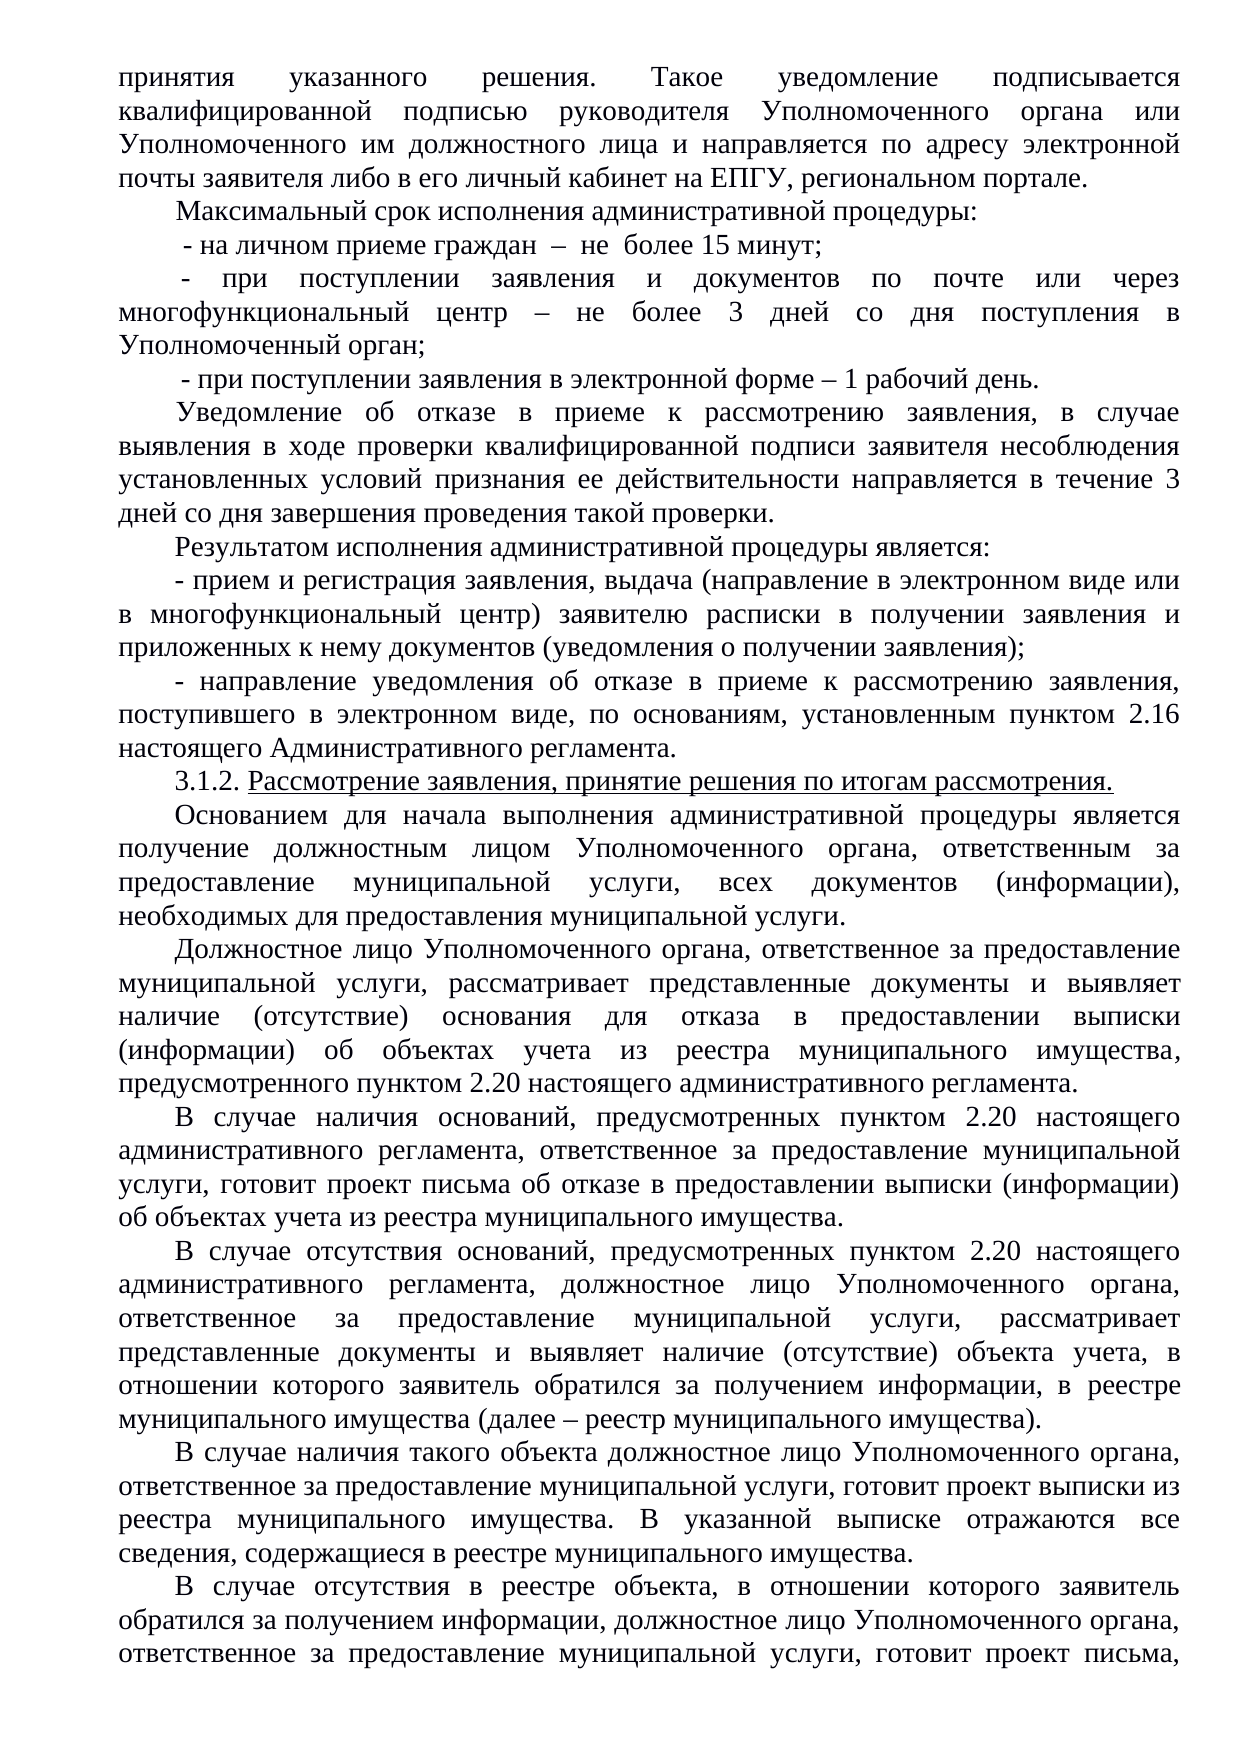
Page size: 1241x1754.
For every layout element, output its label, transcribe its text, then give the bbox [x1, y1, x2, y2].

text принятия указанного решения. Такое уведомление подписывается квалифицированной подписью руководителя Уполномоченного органа или Уполномоченного им должностного лица и направляется по адресу электронной почты заявителя либо в его личный кабинет на ЕПГУ, региональном портале. [118, 59, 1181, 193]
text Уведомление об отказе в приеме к рассмотрению заявления, в случае выявления в ходе проверки квалифицированной подписи заявителя несоблюдения установленных условий признания ее действительности направляется в течение 3 дней со дня завершения проведения такой проверки. [118, 394, 1181, 529]
text - при поступлении заявления в электронной форме – 1 рабочий день. [118, 361, 1181, 394]
text - на личном приеме граждан – не более 15 минут; [118, 227, 1181, 260]
text 3.1.2. Рассмотрение заявления, принятие решения по итогам рассмотрения. [118, 763, 1181, 797]
text Основанием для начала выполнения административной процедуры является получение должностным лицом Уполномоченного органа, ответственным за предоставление муниципальной услуги, всех документов (информации), необходимых для предоставления муниципальной услуги. [118, 797, 1181, 931]
text - при поступлении заявления и документов по почте или через многофункциональный центр – не более 3 дней со дня поступления в Уполномоченный орган; [118, 260, 1181, 361]
text - прием и регистрация заявления, выдача (направление в электронном виде или в многофункциональный центр) заявителю расписки в получении заявления и приложенных к нему документов (уведомления о получении заявления); [118, 562, 1181, 663]
text - направление уведомления об отказе в приеме к рассмотрению заявления, поступившего в электронном виде, по основаниям, установленным пунктом 2.16 настоящего Административного регламента. [118, 663, 1181, 763]
text В случае отсутствия в реестре объекта, в отношении которого заявитель обратился за получением информации, должностное лицо Уполномоченного органа, ответственное за предоставление муниципальной услуги, готовит проект письма, [118, 1568, 1181, 1669]
text В случае наличия такого объекта должностное лицо Уполномоченного органа, ответственное за предоставление муниципальной услуги, готовит проект выписки из реестра муниципального имущества. В указанной выписке отражаются все сведения, содержащиеся в реестре муниципального имущества. [118, 1434, 1181, 1568]
text В случае отсутствия оснований, предусмотренных пунктом 2.20 настоящего административного регламента, должностное лицо Уполномоченного органа, ответственное за предоставление муниципальной услуги, рассматривает представленные документы и выявляет наличие (отсутствие) объекта учета, в отношении которого заявитель обратился за получением информации, в реестре муниципального имущества (далее – реестр муниципального имущества). [118, 1233, 1181, 1434]
text Результатом исполнения административной процедуры является: [118, 529, 1181, 562]
text Должностное лицо Уполномоченного органа, ответственное за предоставление муниципальной услуги, рассматривает представленные документы и выявляет наличие (отсутствие) основания для отказа в предоставлении выписки (информации) об объектах учета из реестра муниципального имущества, предусмотренного пунктом 2.20 настоящего административного регламента. [118, 931, 1181, 1099]
text В случае наличия оснований, предусмотренных пунктом 2.20 настоящего административного регламента, ответственное за предоставление муниципальной услуги, готовит проект письма об отказе в предоставлении выписки (информации) об объектах учета из реестра муниципального имущества. [118, 1099, 1181, 1233]
text Максимальный срок исполнения административной процедуры: [118, 193, 1181, 227]
